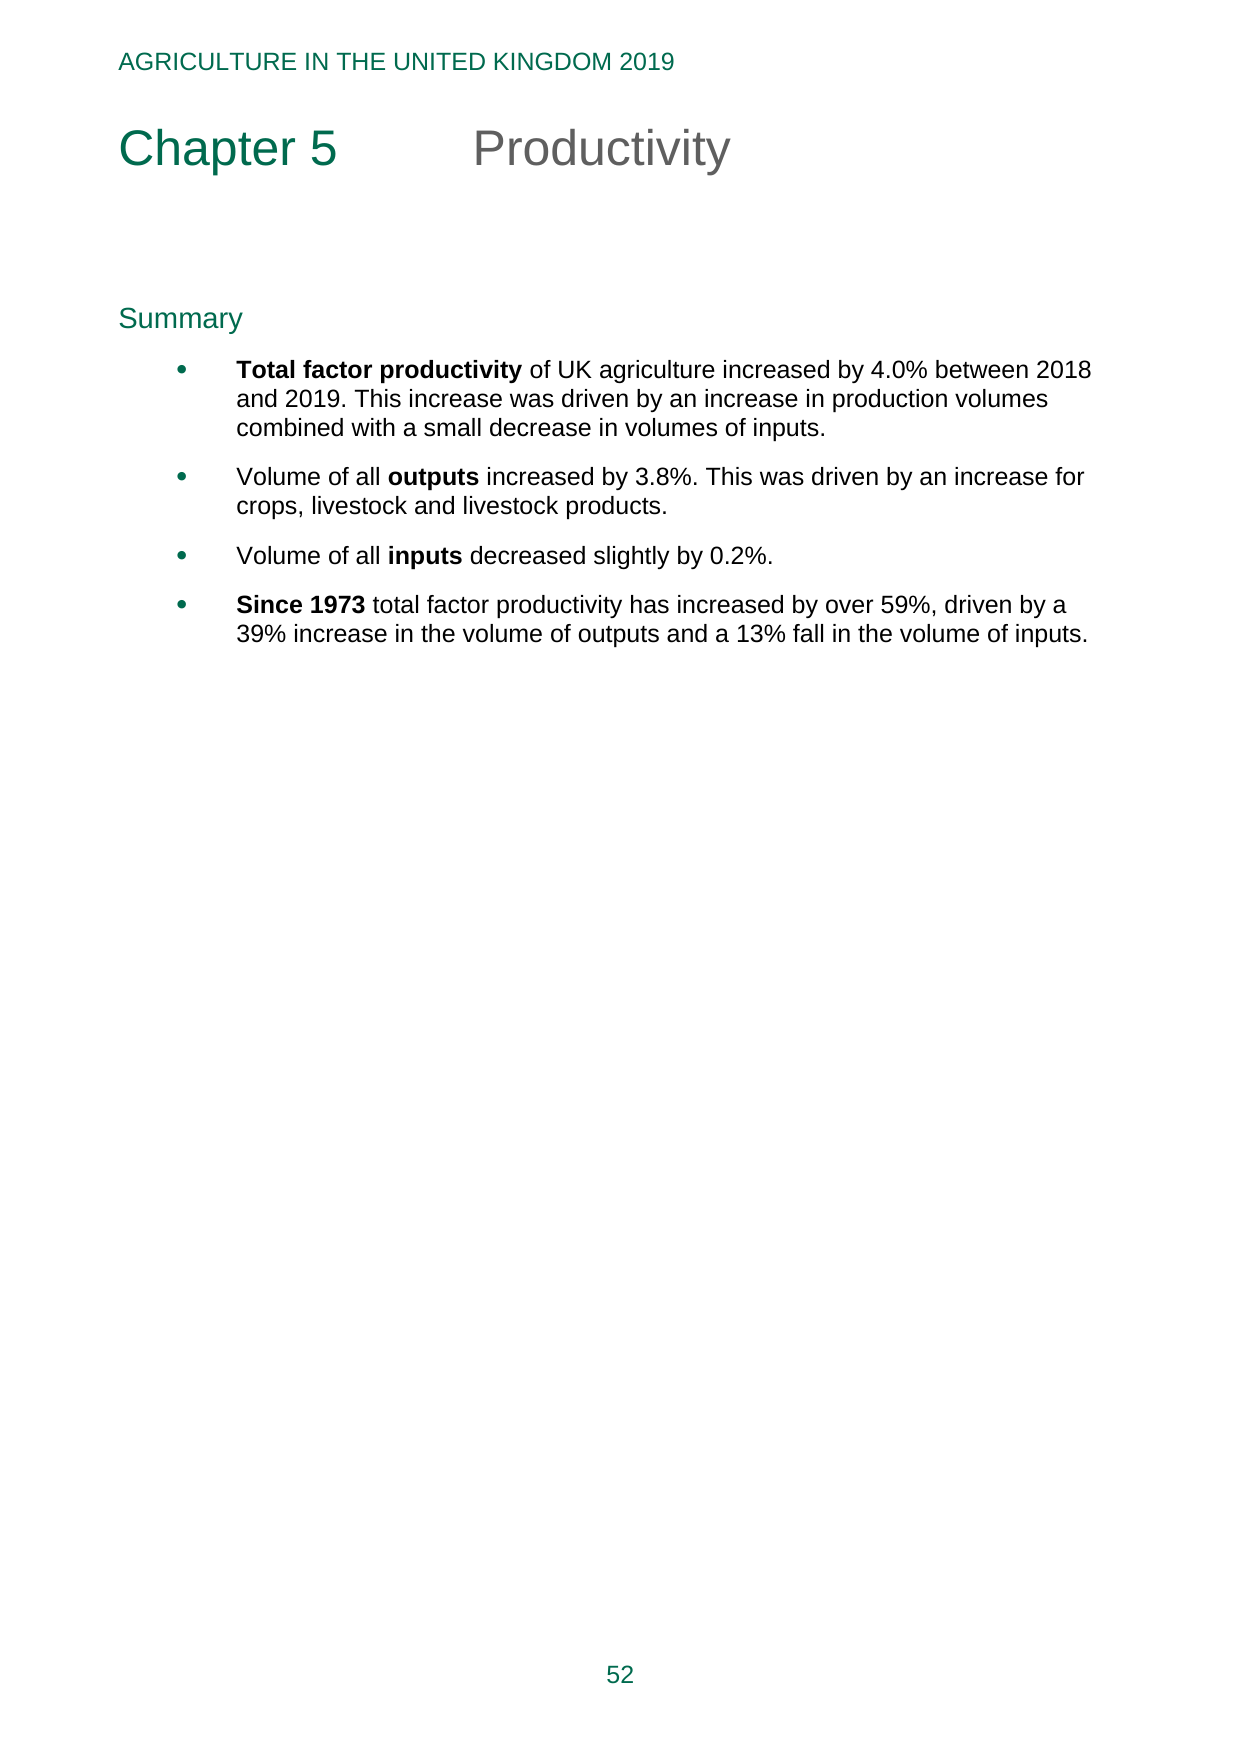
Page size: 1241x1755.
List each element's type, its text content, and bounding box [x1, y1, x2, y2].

list Volume of all inputs decreased slightly by 0.2%. [177, 541, 1122, 569]
list Total factor productivity of UK agriculture increased by 4.0% between 2018 and 2019. This increase was driven by an increase in production volumes combined with a small decrease in volumes of inputs. [177, 355, 1122, 441]
list Volume of all outputs increased by 3.8%. This was driven by an increase for crops, livestock and livestock products. [177, 462, 1122, 520]
subtitle Summary [118, 301, 1122, 334]
list Since 1973 total factor productivity has increased by over 59%, driven by a 39% increase in the volume of outputs and a 13% fall in the volume of inputs. [177, 590, 1122, 648]
subtitle Chapter 5 Productivity [118, 118, 1122, 176]
